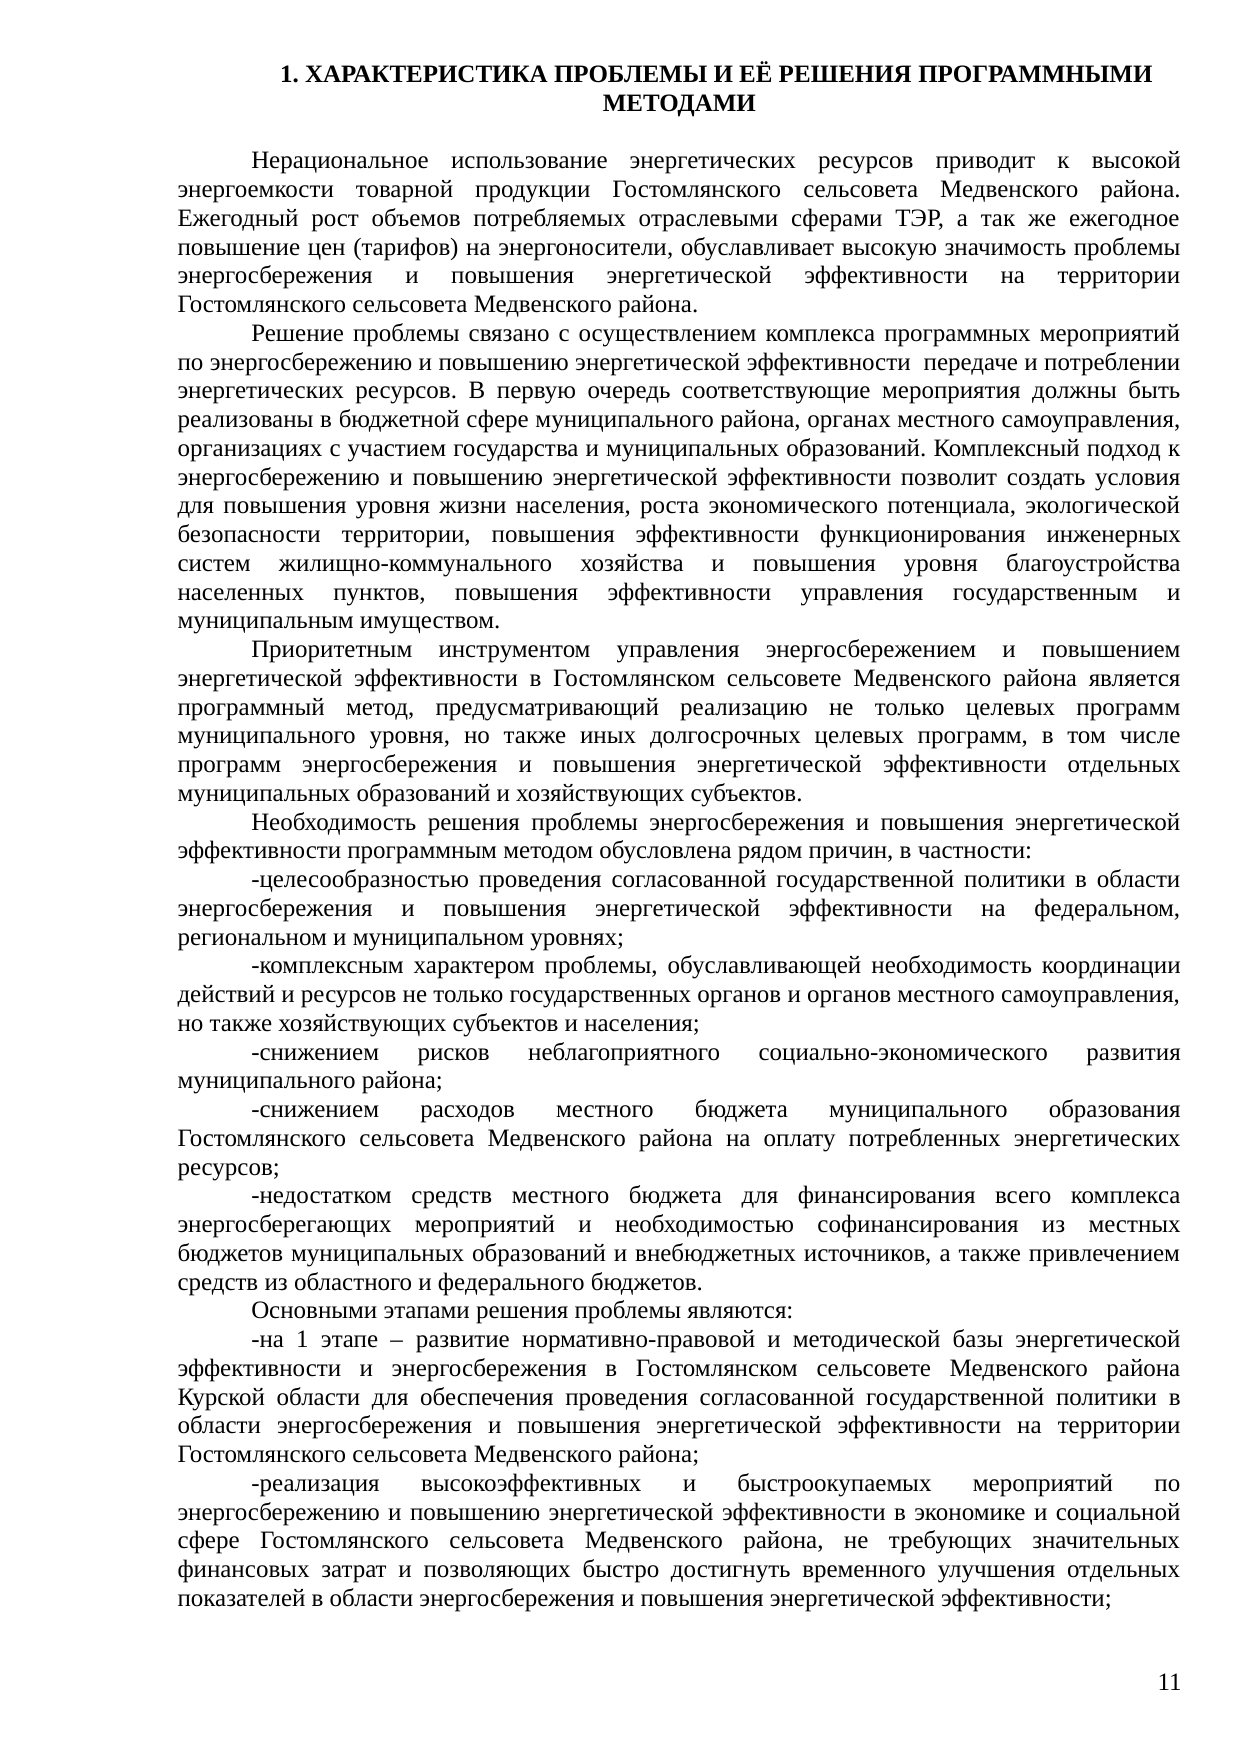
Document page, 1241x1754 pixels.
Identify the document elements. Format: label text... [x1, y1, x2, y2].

text Решение проблемы связано с осуществлением комплекса программных мероприятий по энергосбережению и повышению энергетической эффективности передаче и потреблении энергетических ресурсов. В первую очередь соответствующие мероприятия должны быть реализованы в бюджетной сфере муниципального района, органах местного самоуправления, организациях с участием государства и муниципальных образований. Комплексный подход к энергосбережению и повышению энергетической эффективности позволит создать условия для повышения уровня жизни населения, роста экономического потенциала, экологической безопасности территории, повышения эффективности функционирования инженерных систем жилищно-коммунального хозяйства и повышения уровня благоустройства населенных пунктов, повышения эффективности управления государственным и муниципальным имуществом. [177, 318, 1181, 634]
text -комплексным характером проблемы, обуславливающей необходимость координации действий и ресурсов не только государственных органов и органов местного самоуправления, но также хозяйствующих субъектов и населения; [177, 950, 1181, 1037]
text Приоритетным инструментом управления энергосбережением и повышением энергетической эффективности в Гостомлянском сельсовете Медвенского района является программный метод, предусматривающий реализацию не только целевых программ муниципального уровня, но также иных долгосрочных целевых программ, в том числе программ энергосбережения и повышения энергетической эффективности отдельных муниципальных образований и хозяйствующих субъектов. [177, 634, 1181, 807]
text -недостатком средств местного бюджета для финансирования всего комплекса энергосберегающих мероприятий и необходимостью софинансирования из местных бюджетов муниципальных образований и внебюджетных источников, а также привлечением средств из областного и федерального бюджетов. [177, 1180, 1181, 1295]
text Нерациональное использование энергетических ресурсов приводит к высокой энергоемкости товарной продукции Гостомлянского сельсовета Медвенского района. Ежегодный рост объемов потребляемых отраслевыми сферами ТЭР, а так же ежегодное повышение цен (тарифов) на энергоносители, обуславливает высокую значимость проблемы энергосбережения и повышения энергетической эффективности на территории Гостомлянского сельсовета Медвенского района. [177, 145, 1181, 318]
text -снижением рисков неблагоприятного социально-экономического развития муниципального района; [177, 1037, 1181, 1094]
text Необходимость решения проблемы энергосбережения и повышения энергетической эффективности программным методом обусловлена рядом причин, в частности: [177, 807, 1181, 864]
text Основными этапами решения проблемы являются: [177, 1295, 1181, 1324]
text -на 1 этапе – развитие нормативно-правовой и методической базы энергетической эффективности и энергосбережения в Гостомлянском сельсовете Медвенского района Курской области для обеспечения проведения согласованной государственной политики в области энергосбережения и повышения энергетической эффективности на территории Гостомлянского сельсовета Медвенского района; [177, 1324, 1181, 1468]
text -снижением расходов местного бюджета муниципального образования Гостомлянского сельсовета Медвенского района на оплату потребленных энергетических ресурсов; [177, 1094, 1181, 1180]
text -целесообразностью проведения согласованной государственной политики в области энергосбережения и повышения энергетической эффективности на федеральном, региональном и муниципальном уровнях; [177, 864, 1181, 950]
text -реализация высокоэффективных и быстроокупаемых мероприятий по энергосбережению и повышению энергетической эффективности в экономике и социальной сфере Гостомлянского сельсовета Медвенского района, не требующих значительных финансовых затрат и позволяющих быстро достигнуть временного улучшения отдельных показателей в области энергосбережения и повышения энергетической эффективности; [177, 1468, 1181, 1612]
text 1. ХАРАКТЕРИСТИКА ПРОБЛЕМЫ И ЕЁ РЕШЕНИЯ ПРОГРАММНЫМИ МЕТОДАМИ [177, 59, 1181, 117]
